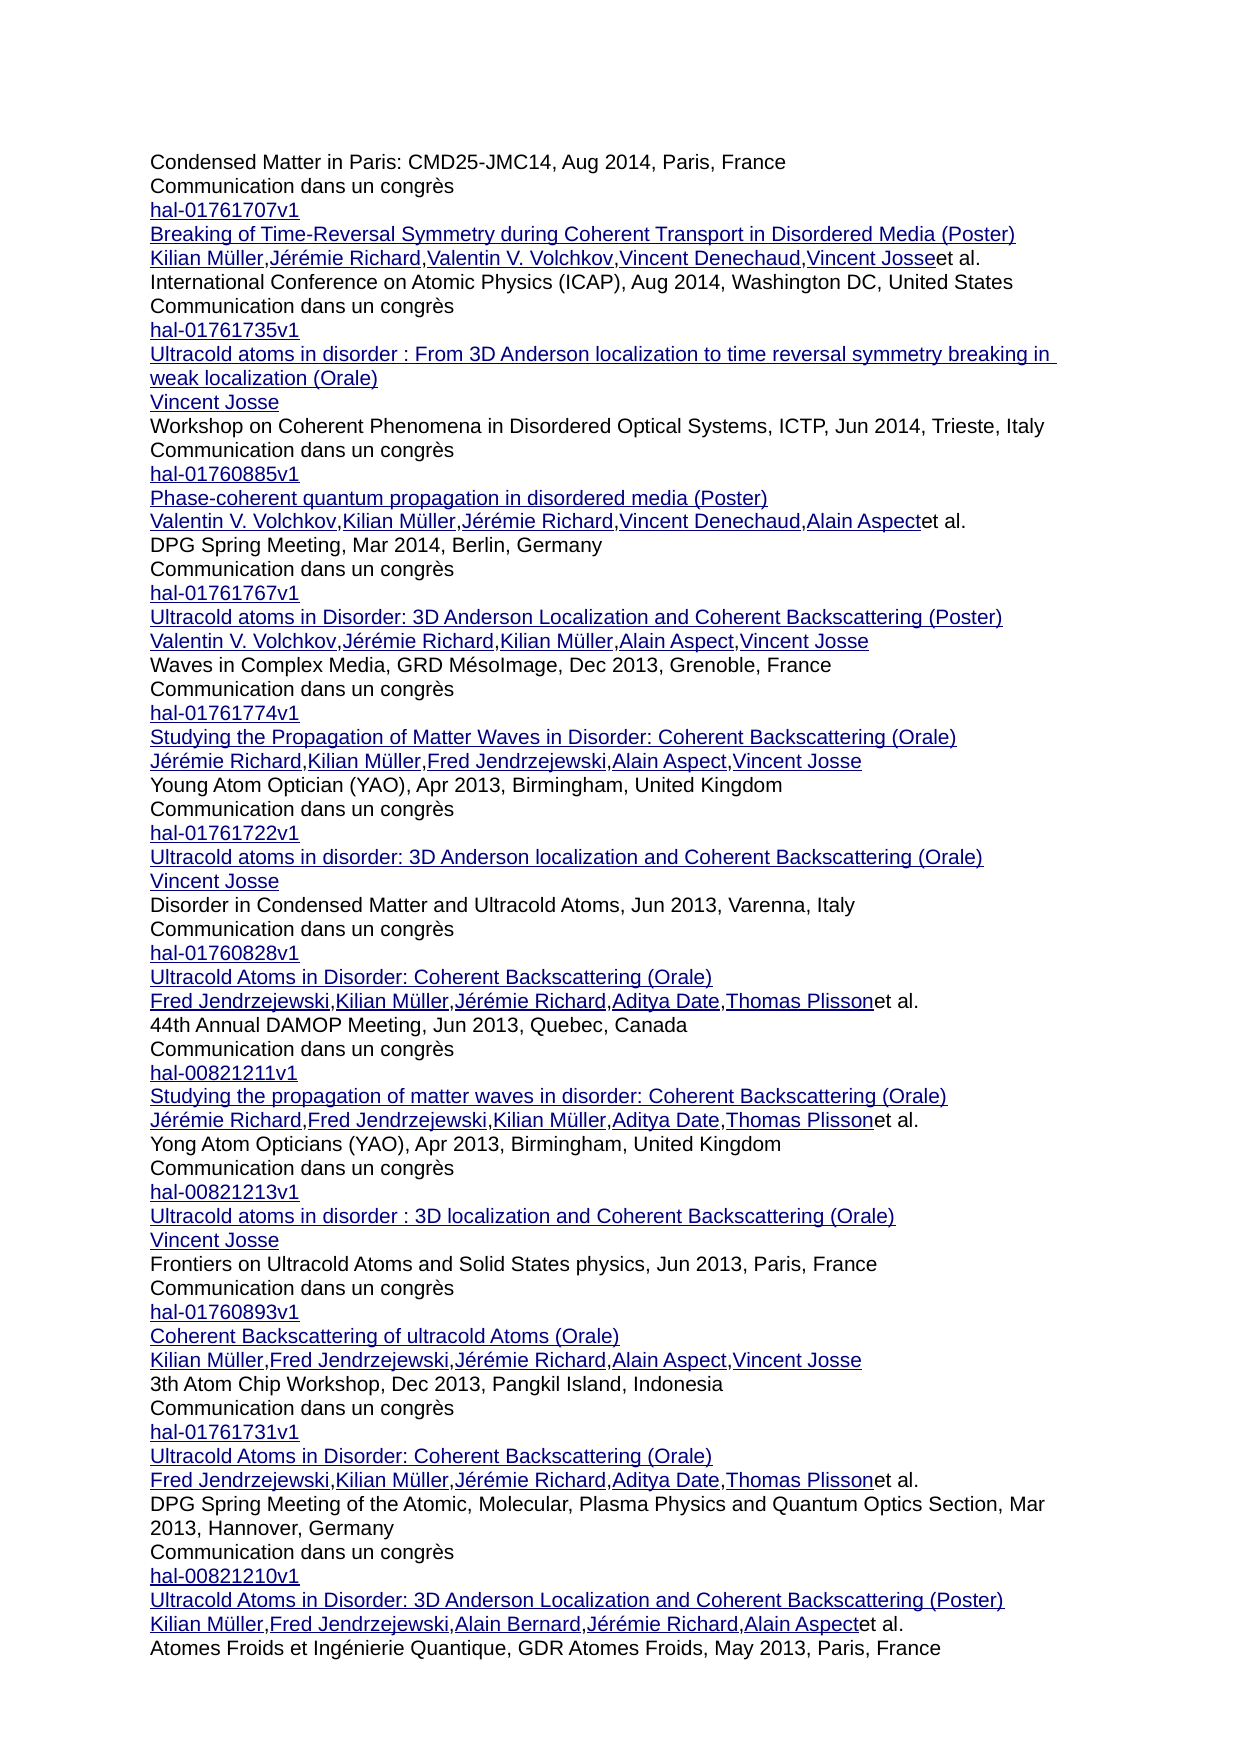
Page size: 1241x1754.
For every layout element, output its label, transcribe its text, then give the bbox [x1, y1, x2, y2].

table_cell Ultracold Atoms in Disorder: Coherent Backscattering (Orale) Fred Jendrzejewski,Kilian Müller,Jérémie Richard,Aditya Date,Thomas Plissonet al. DPG Spring Meeting of the Atomic, Molecular, Plasma Physics and Quantum Optics Section, Mar 2013, Hannover, Germany Communication dans un congrès hal-00821210v1 [150, 1444, 1090, 1587]
table_cell Studying the propagation of matter waves in disorder: Coherent Backscattering (Orale) Jérémie Richard,Fred Jendrzejewski,Kilian Müller,Aditya Date,Thomas Plissonet al. Yong Atom Opticians (YAO), Apr 2013, Birmingham, United Kingdom Communication dans un congrès hal-00821213v1 [150, 1084, 1090, 1204]
table_cell Ultracold atoms in disorder: 3D Anderson localization and Coherent Backscattering (Orale) Vincent Josse Disorder in Condensed Matter and Ultracold Atoms, Jun 2013, Varenna, Italy Communication dans un congrès hal-01760828v1 [150, 845, 1090, 964]
table_cell Breaking of Time-Reversal Symmetry during Coherent Transport in Disordered Media (Poster) Kilian Müller,Jérémie Richard,Valentin V. Volchkov,Vincent Denechaud,Vincent Josseet al. International Conference on Atomic Physics (ICAP), Aug 2014, Washington DC, United States Communication dans un congrès hal-01761735v1 [150, 222, 1090, 342]
table_cell Condensed Matter in Paris: CMD25-JMC14, Aug 2014, Paris, France Communication dans un congrès hal-01761707v1 [150, 150, 1090, 222]
table_cell Phase-coherent quantum propagation in disordered media (Poster) Valentin V. Volchkov,Kilian Müller,Jérémie Richard,Vincent Denechaud,Alain Aspectet al. DPG Spring Meeting, Mar 2014, Berlin, Germany Communication dans un congrès hal-01761767v1 [150, 485, 1090, 605]
table_cell Ultracold Atoms in Disorder: Coherent Backscattering (Orale) Fred Jendrzejewski,Kilian Müller,Jérémie Richard,Aditya Date,Thomas Plissonet al. 44th Annual DAMOP Meeting, Jun 2013, Quebec, Canada Communication dans un congrès hal-00821211v1 [150, 965, 1090, 1084]
table_cell Ultracold Atoms in Disorder: 3D Anderson Localization and Coherent Backscattering (Poster) Kilian Müller,Fred Jendrzejewski,Alain Bernard,Jérémie Richard,Alain Aspectet al. Atomes Froids et Ingénierie Quantique, GDR Atomes Froids, May 2013, Paris, France [150, 1588, 1090, 1659]
table_cell Coherent Backscattering of ultracold Atoms (Orale) Kilian Müller,Fred Jendrzejewski,Jérémie Richard,Alain Aspect,Vincent Josse 3th Atom Chip Workshop, Dec 2013, Pangkil Island, Indonesia Communication dans un congrès hal-01761731v1 [150, 1324, 1090, 1444]
table_cell Studying the Propagation of Matter Waves in Disorder: Coherent Backscattering (Orale) Jérémie Richard,Kilian Müller,Fred Jendrzejewski,Alain Aspect,Vincent Josse Young Atom Optician (YAO), Apr 2013, Birmingham, United Kingdom Communication dans un congrès hal-01761722v1 [150, 725, 1090, 845]
table_cell Ultracold atoms in disorder : From 3D Anderson localization to time reversal symmetry breaking in weak localization (Orale) Vincent Josse Workshop on Coherent Phenomena in Disordered Optical Systems, ICTP, Jun 2014, Trieste, Italy Communication dans un congrès hal-01760885v1 [150, 342, 1090, 485]
table_cell Ultracold atoms in Disorder: 3D Anderson Localization and Coherent Backscattering (Poster) Valentin V. Volchkov,Jérémie Richard,Kilian Müller,Alain Aspect,Vincent Josse Waves in Complex Media, GRD MésoImage, Dec 2013, Grenoble, France Communication dans un congrès hal-01761774v1 [150, 605, 1090, 725]
table_cell Ultracold atoms in disorder : 3D localization and Coherent Backscattering (Orale) Vincent Josse Frontiers on Ultracold Atoms and Solid States physics, Jun 2013, Paris, France Communication dans un congrès hal-01760893v1 [150, 1204, 1090, 1324]
